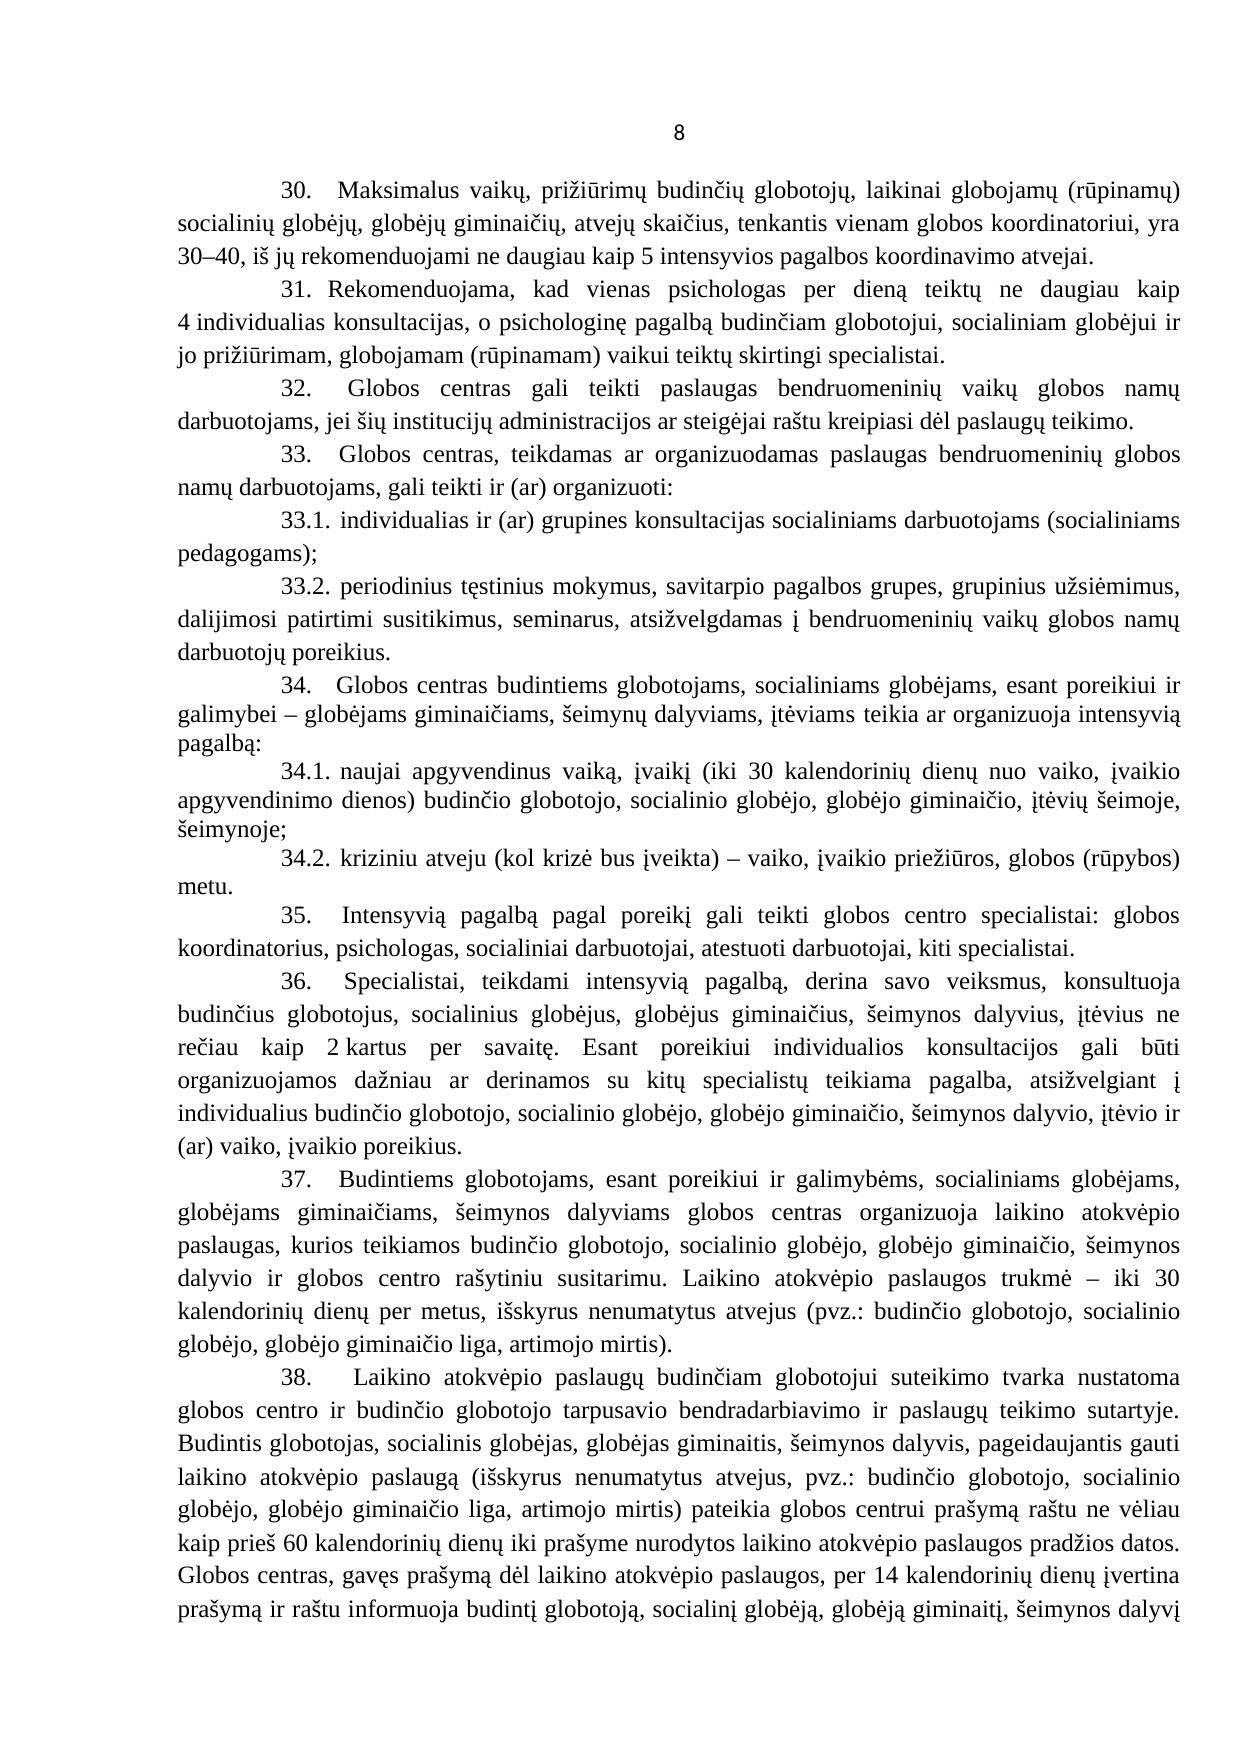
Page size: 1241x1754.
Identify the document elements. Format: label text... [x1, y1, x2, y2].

text 38. Laikino atokvėpio paslaugų budinčiam globotojui suteikimo tvarka nustatoma globos centro ir budinčio globotojo tarpusavio bendradarbiavimo ir paslaugų teikimo sutartyje. Budintis globotojas, socialinis globėjas, globėjas giminaitis, šeimynos dalyvis, pageidaujantis gauti laikino atokvėpio paslaugą (išskyrus nenumatytus atvejus, pvz.: budinčio globotojo, socialinio globėjo, globėjo giminaičio liga, artimojo mirtis) pateikia globos centrui prašymą raštu ne vėliau kaip prieš 60 kalendorinių dienų iki prašyme nurodytos laikino atokvėpio paslaugos pradžios datos. Globos centras, gavęs prašymą dėl laikino atokvėpio paslaugos, per 14 kalendorinių dienų įvertina prašymą ir raštu informuoja budintį globotoją, socialinį globėją, globėją giminaitį, šeimynos dalyvį [177, 1362, 1181, 1622]
text 36. Specialistai, teikdami intensyvią pagalbą, derina savo veiksmus, konsultuoja budinčius globotojus, socialinius globėjus, globėjus giminaičius, šeimynos dalyvius, įtėvius ne rečiau kaip 2 kartus per savaitę. Esant poreikiui individualios konsultacijos gali būti organizuojamos dažniau ar derinamos su kitų specialistų teikiama pagalba, atsižvelgiant į individualius budinčio globotojo, socialinio globėjo, globėjo giminaičio, šeimynos dalyvio, įtėvio ir (ar) vaiko, įvaikio poreikius. [177, 966, 1181, 1160]
text 37. Budintiems globotojams, esant poreikiui ir galimybėms, socialiniams globėjams, globėjams giminaičiams, šeimynos dalyviams globos centras organizuoja laikino atokvėpio paslaugas, kurios teikiamos budinčio globotojo, socialinio globėjo, globėjo giminaičio, šeimynos dalyvio ir globos centro rašytiniu susitarimu. Laikino atokvėpio paslaugos trukmė – iki 30 kalendorinių dienų per metus, išskyrus nenumatytus atvejus (pvz.: budinčio globotojo, socialinio globėjo, globėjo giminaičio liga, artimojo mirtis). [177, 1164, 1181, 1358]
text 33. Globos centras, teikdamas ar organizuodamas paslaugas bendruomeninių globos namų darbuotojams, gali teikti ir (ar) organizuoti: [177, 439, 1181, 501]
text 33.1. individualias ir (ar) grupines konsultacijas socialiniams darbuotojams (socialiniams pedagogams); [177, 505, 1181, 567]
text 30. Maksimalus vaikų, prižiūrimų budinčių globotojų, laikinai globojamų (rūpinamų) socialinių globėjų, globėjų giminaičių, atvejų skaičius, tenkantis vienam globos koordinatoriui, yra 30–40, iš jų rekomenduojami ne daugiau kaip 5 intensyvios pagalbos koordinavimo atvejai. [177, 175, 1181, 270]
text 34.1. naujai apgyvendinus vaiką, įvaikį (iki 30 kalendorinių dienų nuo vaiko, įvaikio apgyvendinimo dienos) budinčio globotojo, socialinio globėjo, globėjo giminaičio, įtėvių šeimoje, šeimynoje; [177, 756, 1181, 843]
text 34.2. kriziniu atveju (kol krizė bus įveikta) – vaiko, įvaikio priežiūros, globos (rūpybos) metu. [177, 843, 1181, 900]
text 34. Globos centras budintiems globotojams, socialiniams globėjams, esant poreikiui ir galimybei – globėjams giminaičiams, šeimynų dalyviams, įtėviams teikia ar organizuoja intensyvią pagalbą: [177, 670, 1181, 756]
text 33.2. periodinius tęstinius mokymus, savitarpio pagalbos grupes, grupinius užsiėmimus, dalijimosi patirtimi susitikimus, seminarus, atsižvelgdamas į bendruomeninių vaikų globos namų darbuotojų poreikius. [177, 571, 1181, 666]
text 31. Rekomenduojama, kad vienas psichologas per dieną teiktų ne daugiau kaip 4 individualias konsultacijas, o psichologinę pagalbą budinčiam globotojui, socialiniam globėjui ir jo prižiūrimam, globojamam (rūpinamam) vaikui teiktų skirtingi specialistai. [177, 274, 1181, 369]
text 35. Intensyvią pagalbą pagal poreikį gali teikti globos centro specialistai: globos koordinatorius, psichologas, socialiniai darbuotojai, atestuoti darbuotojai, kiti specialistai. [177, 900, 1181, 962]
text 32. Globos centras gali teikti paslaugas bendruomeninių vaikų globos namų darbuotojams, jei šių institucijų administracijos ar steigėjai raštu kreipiasi dėl paslaugų teikimo. [177, 373, 1181, 435]
